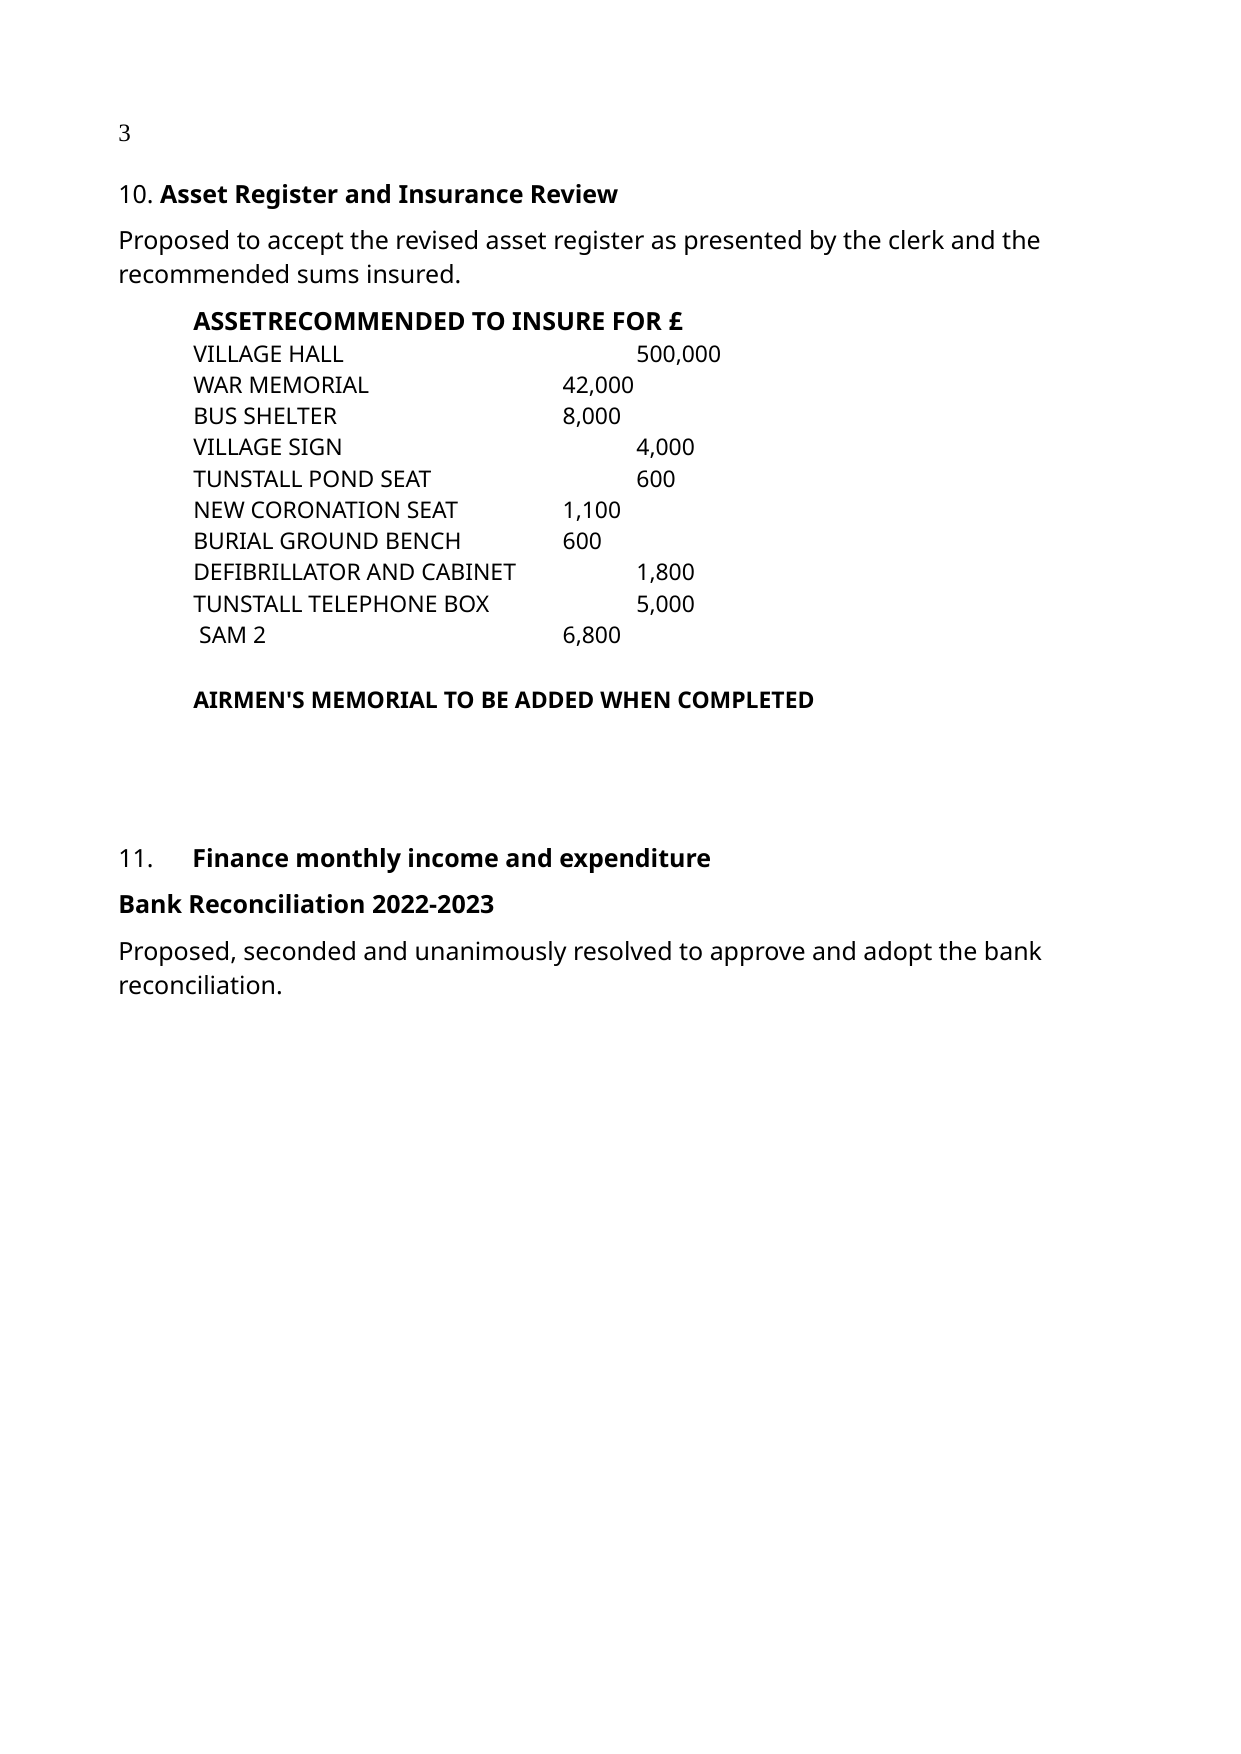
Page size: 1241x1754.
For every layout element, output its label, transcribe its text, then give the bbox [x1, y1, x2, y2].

list 11. Finance monthly income and expenditure [118, 840, 1122, 874]
list BUS SHELTER 8,000 [156, 400, 1122, 431]
list TUNSTALL TELEPHONE BOX 5,000 [156, 588, 1122, 619]
list Proposed to accept the revised asset register as presented by the clerk and the recommended sums insured. [118, 223, 1122, 291]
list TUNSTALL POND SEAT 600 [156, 463, 1122, 494]
list VILLAGE SIGN 4,000 [156, 431, 1122, 463]
list BURIAL GROUND BENCH 600 [156, 525, 1122, 556]
list ASSET RECOMMENDED TO INSURE FOR £ [156, 303, 1122, 338]
list WAR MEMORIAL 42,000 [156, 369, 1122, 400]
list Bank Reconciliation 2022-2023 [118, 887, 1122, 921]
list AIRMEN'S MEMORIAL TO BE ADDED WHEN COMPLETED [156, 684, 1122, 715]
list 10. Asset Register and Insurance Review [118, 176, 1122, 210]
list DEFIBRILLATOR AND CABINET 1,800 [156, 556, 1122, 588]
list SAM 2 6,800 [156, 619, 1122, 650]
list NEW CORONATION SEAT 1,100 [156, 494, 1122, 525]
list Proposed, seconded and unanimously resolved to approve and adopt the bank reconciliation. [118, 933, 1122, 1002]
list VILLAGE HALL 500,000 [156, 338, 1122, 369]
